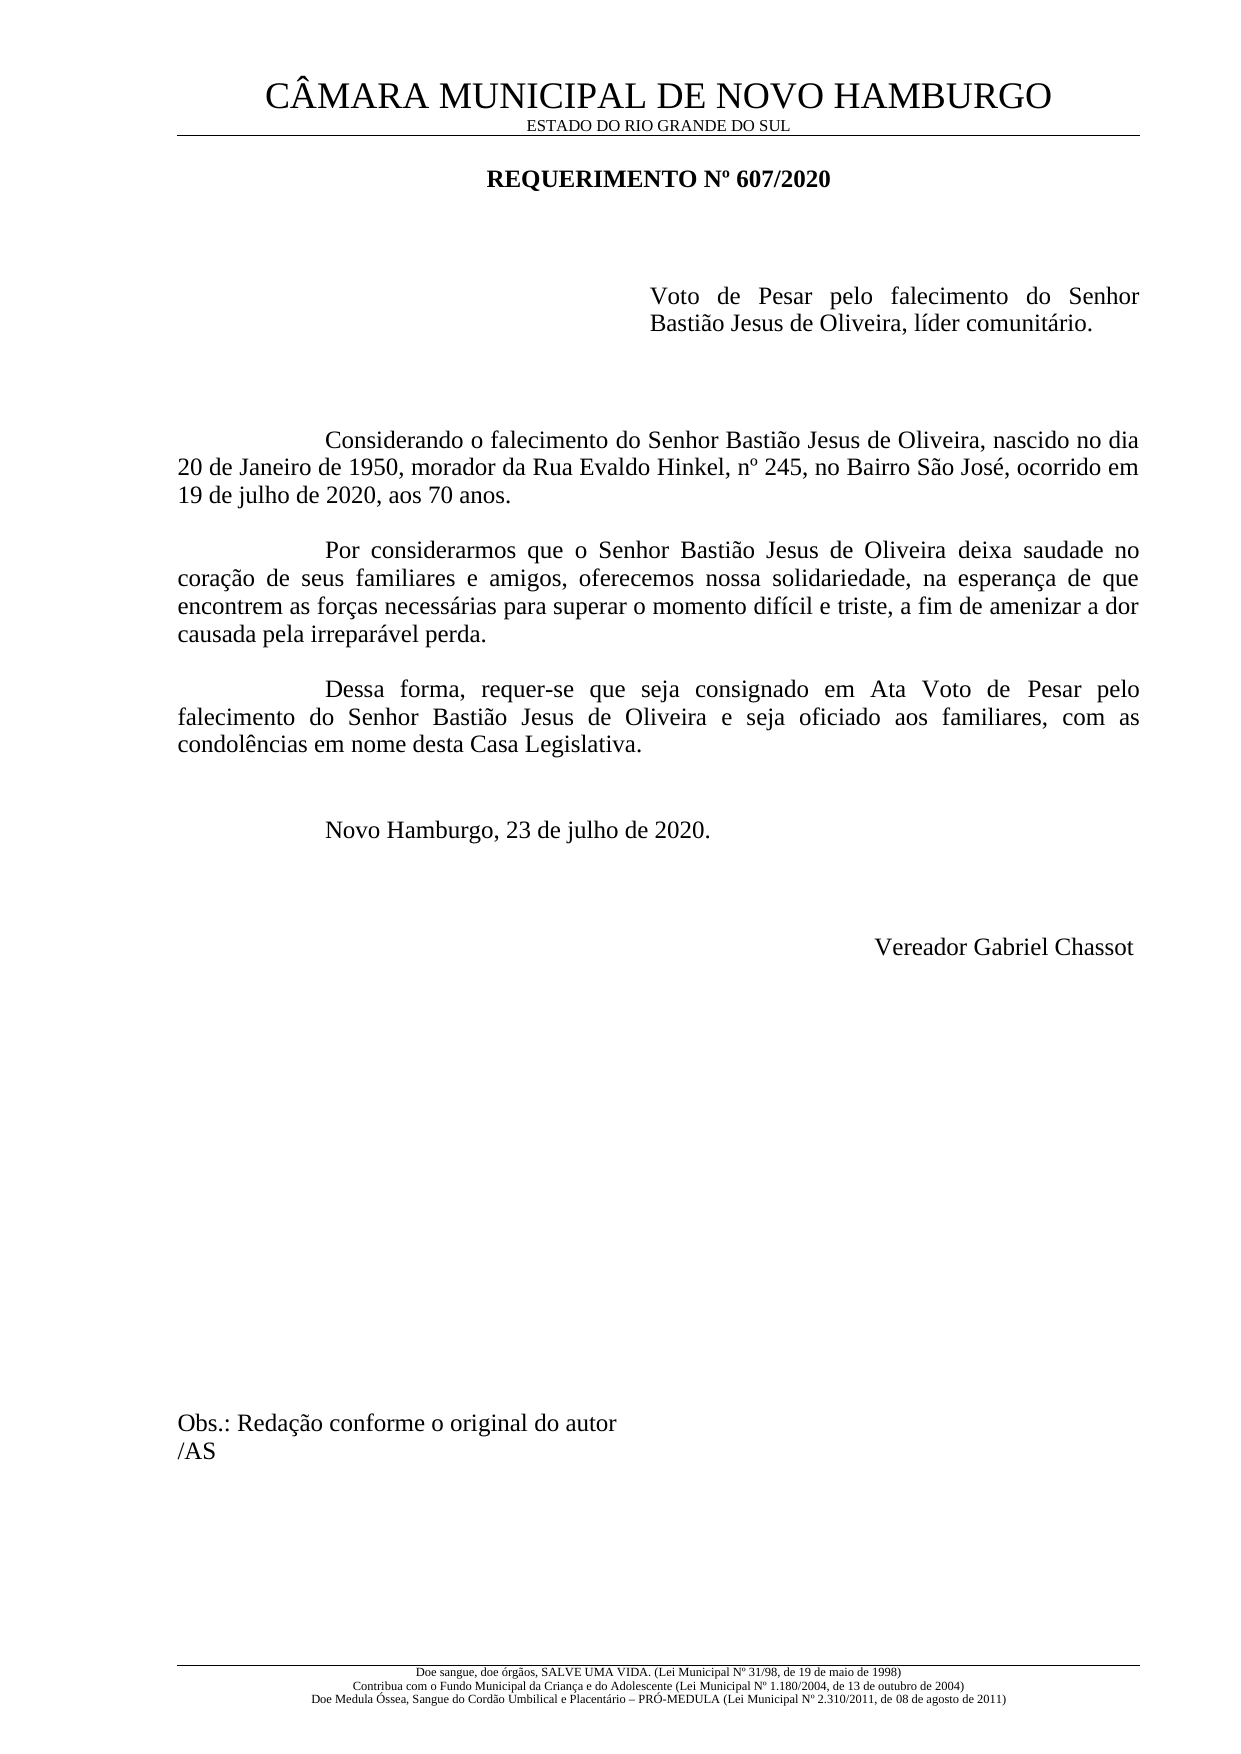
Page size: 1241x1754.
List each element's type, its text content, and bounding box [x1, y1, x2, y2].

text REQUERIMENTO Nº 607/2020 [177, 166, 1140, 193]
text Novo Hamburgo, 23 de julho de 2020. [177, 817, 1140, 844]
text Dessa forma, requer-se que seja consignado em Ata Voto de Pesar pelo falecimento do Senhor Bastião Jesus de Oliveira e seja oficiado aos familiares, com as condolências em nome desta Casa Legislativa. [177, 675, 1140, 758]
text Considerando o falecimento do Senhor Bastião Jesus de Oliveira, nascido no dia 20 de Janeiro de 1950, morador da Rua Evaldo Hinkel, nº 245, no Bairro São José, ocorrido em 19 de julho de 2020, aos 70 anos. [177, 426, 1140, 509]
text Por considerarmos que o Senhor Bastião Jesus de Oliveira deixa saudade no coração de seus familiares e amigos, oferecemos nossa solidariedade, na esperança de que encontrem as forças necessárias para superar o momento difícil e triste, a fim de amenizar a dor causada pela irreparável perda. [177, 537, 1140, 647]
text /AS [177, 1437, 1140, 1465]
text Voto de Pesar pelo falecimento do Senhor Bastião Jesus de Oliveira, líder comunitário. [649, 282, 1140, 337]
text Vereador Gabriel Chassot [649, 933, 1140, 961]
text Obs.: Redação conforme o original do autor [177, 1409, 1140, 1437]
